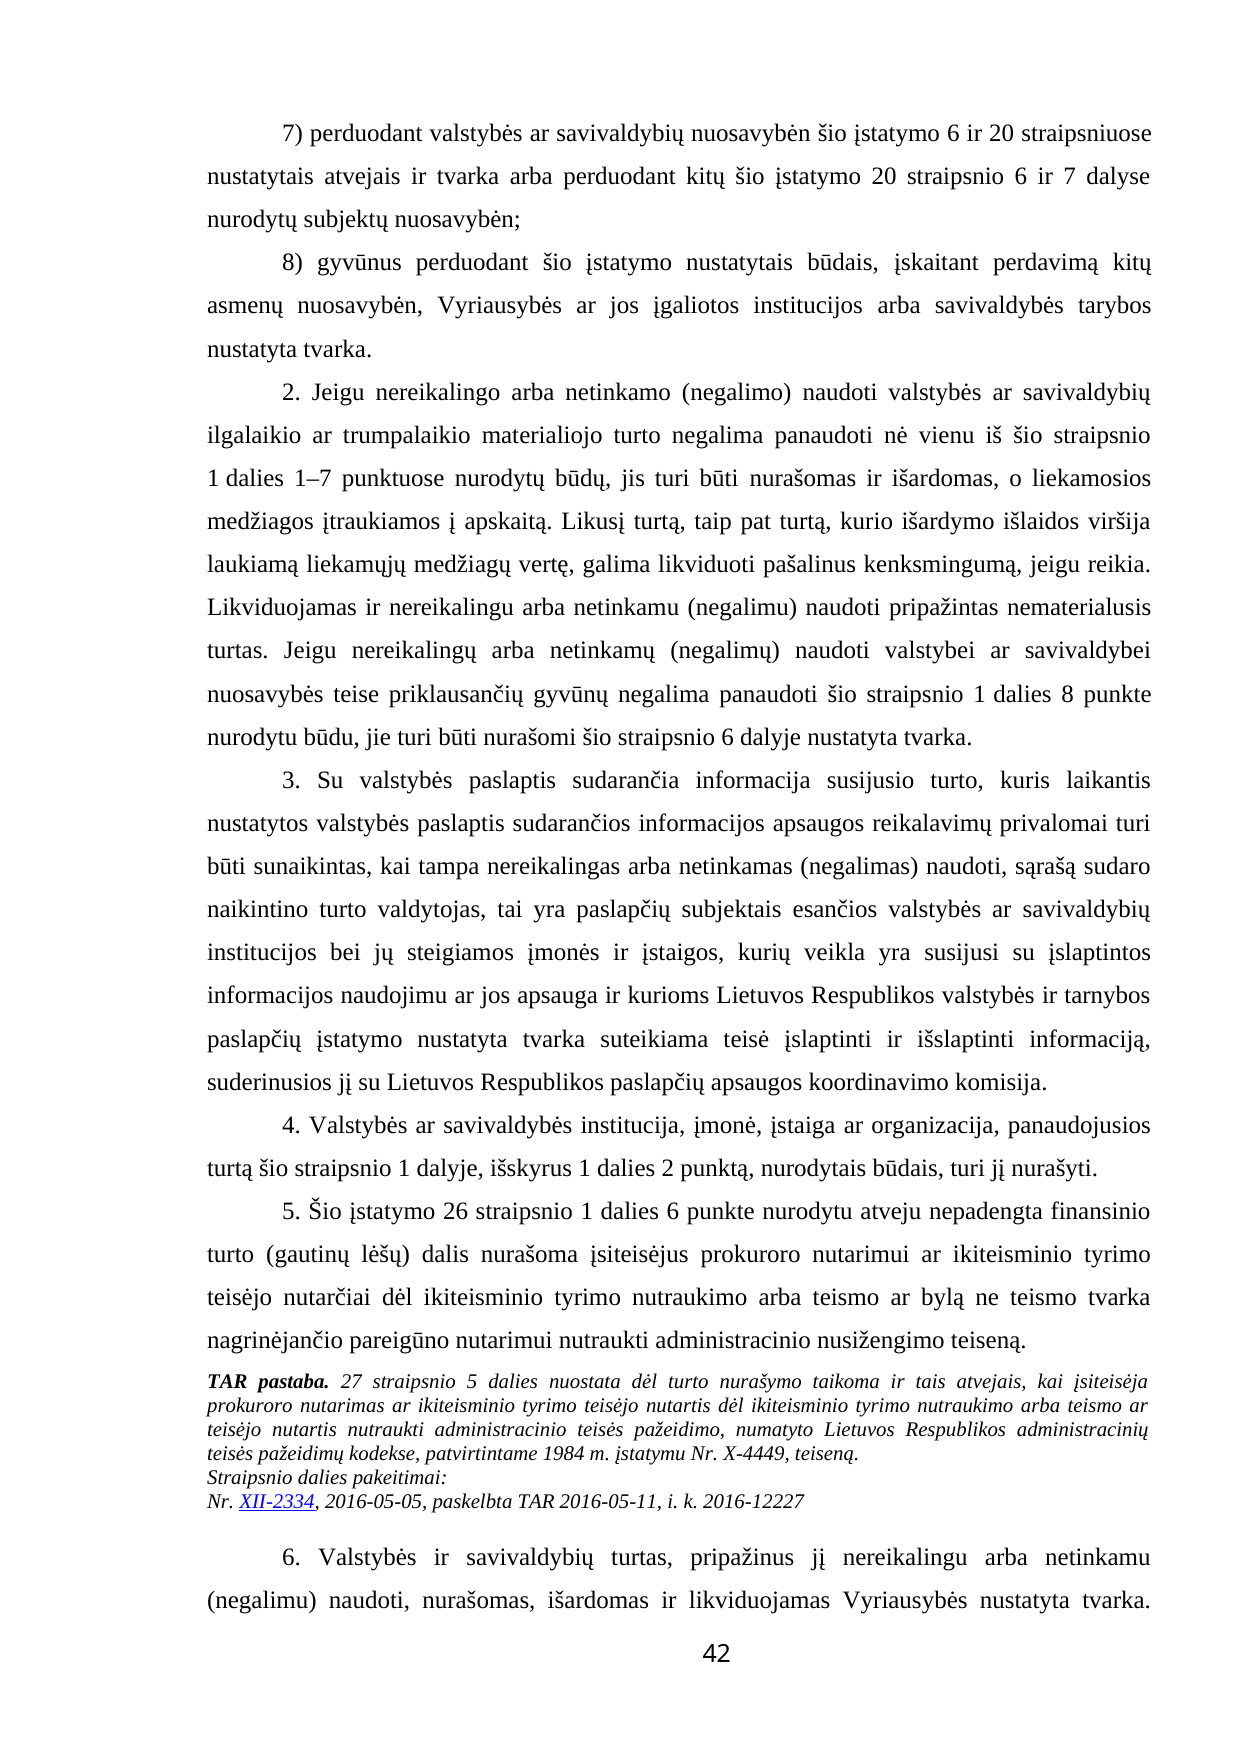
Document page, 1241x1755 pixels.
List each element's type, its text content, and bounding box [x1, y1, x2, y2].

text 8) gyvūnus perduodant šio įstatymo nustatytais būdais, įskaitant perdavimą kitų asmenų nuosavybėn, Vyriausybės ar jos įgaliotos institucijos arba savivaldybės tarybos nustatyta tvarka. [207, 247, 1152, 362]
text TAR pastaba. 27 straipsnio 5 dalies nuostata dėl turto nurašymo taikoma ir tais atvejais, kai įsiteisėja prokuroro nutarimas ar ikiteisminio tyrimo teisėjo nutartis dėl ikiteisminio tyrimo nutraukimo arba teismo ar teisėjo nutartis nutraukti administracinio teisės pažeidimo, numatyto Lietuvos Respublikos administracinių teisės pažeidimų kodekse, patvirtintame 1984 m. įstatymu Nr. X-4449, teiseną. [207, 1369, 1152, 1465]
text Straipsnio dalies pakeitimai: [207, 1465, 1152, 1489]
text Nr. XII-2334, 2016-05-05, paskelbta TAR 2016-05-11, i. k. 2016-12227 [207, 1489, 1152, 1513]
text 4. Valstybės ar savivaldybės institucija, įmonė, įstaiga ar organizacija, panaudojusios turtą šio straipsnio 1 dalyje, išskyrus 1 dalies 2 punktą, nurodytais būdais, turi jį nurašyti. [207, 1110, 1152, 1182]
text 5. Šio įstatymo 26 straipsnio 1 dalies 6 punkte nurodytu atveju nepadengta finansinio turto (gautinų lėšų) dalis nurašoma įsiteisėjus prokuroro nutarimui ar ikiteisminio tyrimo teisėjo nutarčiai dėl ikiteisminio tyrimo nutraukimo arba teismo ar bylą ne teismo tvarka nagrinėjančio pareigūno nutarimui nutraukti administracinio nusižengimo teiseną. [207, 1196, 1152, 1354]
text 6. Valstybės ir savivaldybių turtas, pripažinus jį nereikalingu arba netinkamu (negalimu) naudoti, nurašomas, išardomas ir likviduojamas Vyriausybės nustatyta tvarka. [207, 1542, 1152, 1614]
text 7) perduodant valstybės ar savivaldybių nuosavybėn šio įstatymo 6 ir 20 straipsniuose nustatytais atvejais ir tvarka arba perduodant kitų šio įstatymo 20 straipsnio 6 ir 7 dalyse nurodytų subjektų nuosavybėn; [207, 118, 1152, 233]
text 3. Su valstybės paslaptis sudarančia informacija susijusio turto, kuris laikantis nustatytos valstybės paslaptis sudarančios informacijos apsaugos reikalavimų privalomai turi būti sunaikintas, kai tampa nereikalingas arba netinkamas (negalimas) naudoti, sąrašą sudaro naikintino turto valdytojas, tai yra paslapčių subjektais esančios valstybės ar savivaldybių institucijos bei jų steigiamos įmonės ir įstaigos, kurių veikla yra susijusi su įslaptintos informacijos naudojimu ar jos apsauga ir kurioms Lietuvos Respublikos valstybės ir tarnybos paslapčių įstatymo nustatyta tvarka suteikiama teisė įslaptinti ir išslaptinti informaciją, suderinusios jį su Lietuvos Respublikos paslapčių apsaugos koordinavimo komisija. [207, 765, 1152, 1096]
text 2. Jeigu nereikalingo arba netinkamo (negalimo) naudoti valstybės ar savivaldybių ilgalaikio ar trumpalaikio materialiojo turto negalima panaudoti nė vienu iš šio straipsnio 1 dalies 1–7 punktuose nurodytų būdų, jis turi būti nurašomas ir išardomas, o liekamosios medžiagos įtraukiamos į apskaitą. Likusį turtą, taip pat turtą, kurio išardymo išlaidos viršija laukiamą liekamųjų medžiagų vertę, galima likviduoti pašalinus kenksmingumą, jeigu reikia. Likviduojamas ir nereikalingu arba netinkamu (negalimu) naudoti pripažintas nematerialusis turtas. Jeigu nereikalingų arba netinkamų (negalimų) naudoti valstybei ar savivaldybei nuosavybės teise priklausančių gyvūnų negalima panaudoti šio straipsnio 1 dalies 8 punkte nurodytu būdu, jie turi būti nurašomi šio straipsnio 6 dalyje nustatyta tvarka. [207, 377, 1152, 751]
